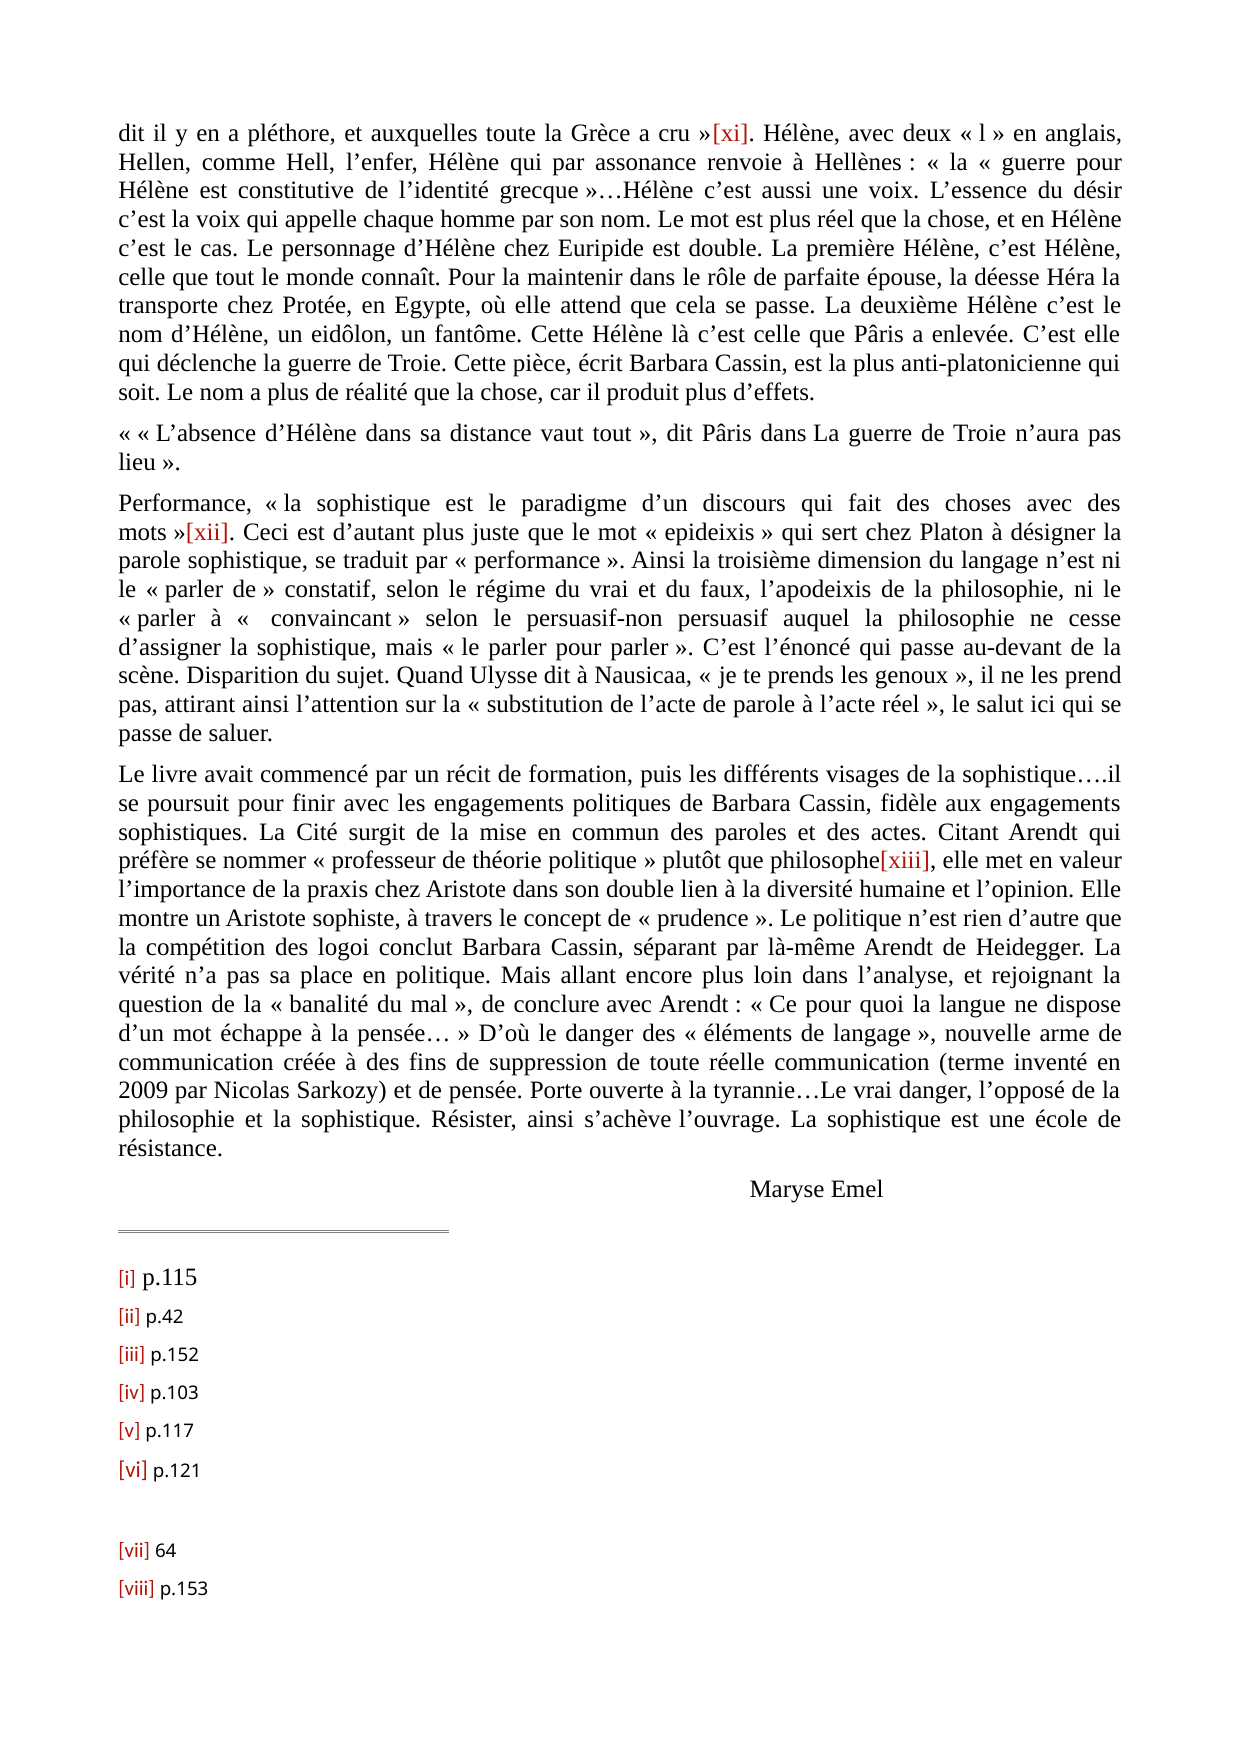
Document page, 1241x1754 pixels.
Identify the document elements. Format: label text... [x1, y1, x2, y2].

text [ii] p.42 [118, 1303, 1122, 1329]
text Le livre avait commencé par un récit de formation, puis les différents visages de la sophistique….il se poursuit pour finir avec les engagements politiques de Barbara Cassin, fidèle aux engagements sophistiques. La Cité surgit de la mise en commun des paroles et des actes. Citant Arendt qui préfère se nommer « professeur de théorie politique » plutôt que philosophe[xiii], elle met en valeur l’importance de la praxis chez Aristote dans son double lien à la diversité humaine et l’opinion. Elle montre un Aristote sophiste, à travers le concept de « prudence ». Le politique n’est rien d’autre que la compétition des logoi conclut Barbara Cassin, séparant par là-même Arendt de Heidegger. La vérité n’a pas sa place en politique. Mais allant encore plus loin dans l’analyse, et rejoignant la question de la « banalité du mal », de conclure avec Arendt : « Ce pour quoi la langue ne dispose d’un mot échappe à la pensée… » D’où le danger des « éléments de langage », nouvelle arme de communication créée à des fins de suppression de toute réelle communication (terme inventé en 2009 par Nicolas Sarkozy) et de pensée. Porte ouverte à la tyrannie…Le vrai danger, l’opposé de la philosophie et la sophistique. Résister, ainsi s’achève l’ouvrage. La sophistique est une école de résistance. [118, 759, 1122, 1162]
text [iv] p.103 [118, 1379, 1122, 1405]
text Maryse Emel [118, 1174, 1122, 1203]
text [i] p.115 [118, 1262, 1122, 1291]
text [v] p.117 [118, 1417, 1122, 1443]
text dit il y en a pléthore, et auxquelles toute la Grèce a cru »[xi]. Hélène, avec deux « l » en anglais, Hellen, comme Hell, l’enfer, Hélène qui par assonance renvoie à Hellènes : « la « guerre pour Hélène est constitutive de l’identité grecque »…Hélène c’est aussi une voix. L’essence du désir c’est la voix qui appelle chaque homme par son nom. Le mot est plus réel que la chose, et en Hélène c’est le cas. Le personnage d’Hélène chez Euripide est double. La première Hélène, c’est Hélène, celle que tout le monde connaît. Pour la maintenir dans le rôle de parfaite épouse, la déesse Héra la transporte chez Protée, en Egypte, où elle attend que cela se passe. La deuxième Hélène c’est le nom d’Hélène, un eidôlon, un fantôme. Cette Hélène là c’est celle que Pâris a enlevée. C’est elle qui déclenche la guerre de Troie. Cette pièce, écrit Barbara Cassin, est la plus anti-platonicienne qui soit. Le nom a plus de réalité que la chose, car il produit plus d’effets. [118, 118, 1122, 406]
text [vi] p.121 [118, 1456, 1122, 1483]
text [viii] p.153 [118, 1575, 1122, 1601]
text [iii] p.152 [118, 1341, 1122, 1367]
text Performance, « la sophistique est le paradigme d’un discours qui fait des choses avec des mots »[xii]. Ceci est d’autant plus juste que le mot « epideixis » qui sert chez Platon à désigner la parole sophistique, se traduit par « performance ». Ainsi la troisième dimension du langage n’est ni le « parler de » constatif, selon le régime du vrai et du faux, l’apodeixis de la philosophie, ni le « parler à « convaincant » selon le persuasif-non persuasif auquel la philosophie ne cesse d’assigner la sophistique, mais « le parler pour parler ». C’est l’énoncé qui passe au-devant de la scène. Disparition du sujet. Quand Ulysse dit à Nausicaa, « je te prends les genoux », il ne les prend pas, attirant ainsi l’attention sur la « substitution de l’acte de parole à l’acte réel », le salut ici qui se passe de saluer. [118, 488, 1122, 747]
text [vii] 64 [118, 1537, 1122, 1563]
text « « L’absence d’Hélène dans sa distance vaut tout », dit Pâris dans La guerre de Troie n’aura pas lieu ». [118, 418, 1122, 476]
